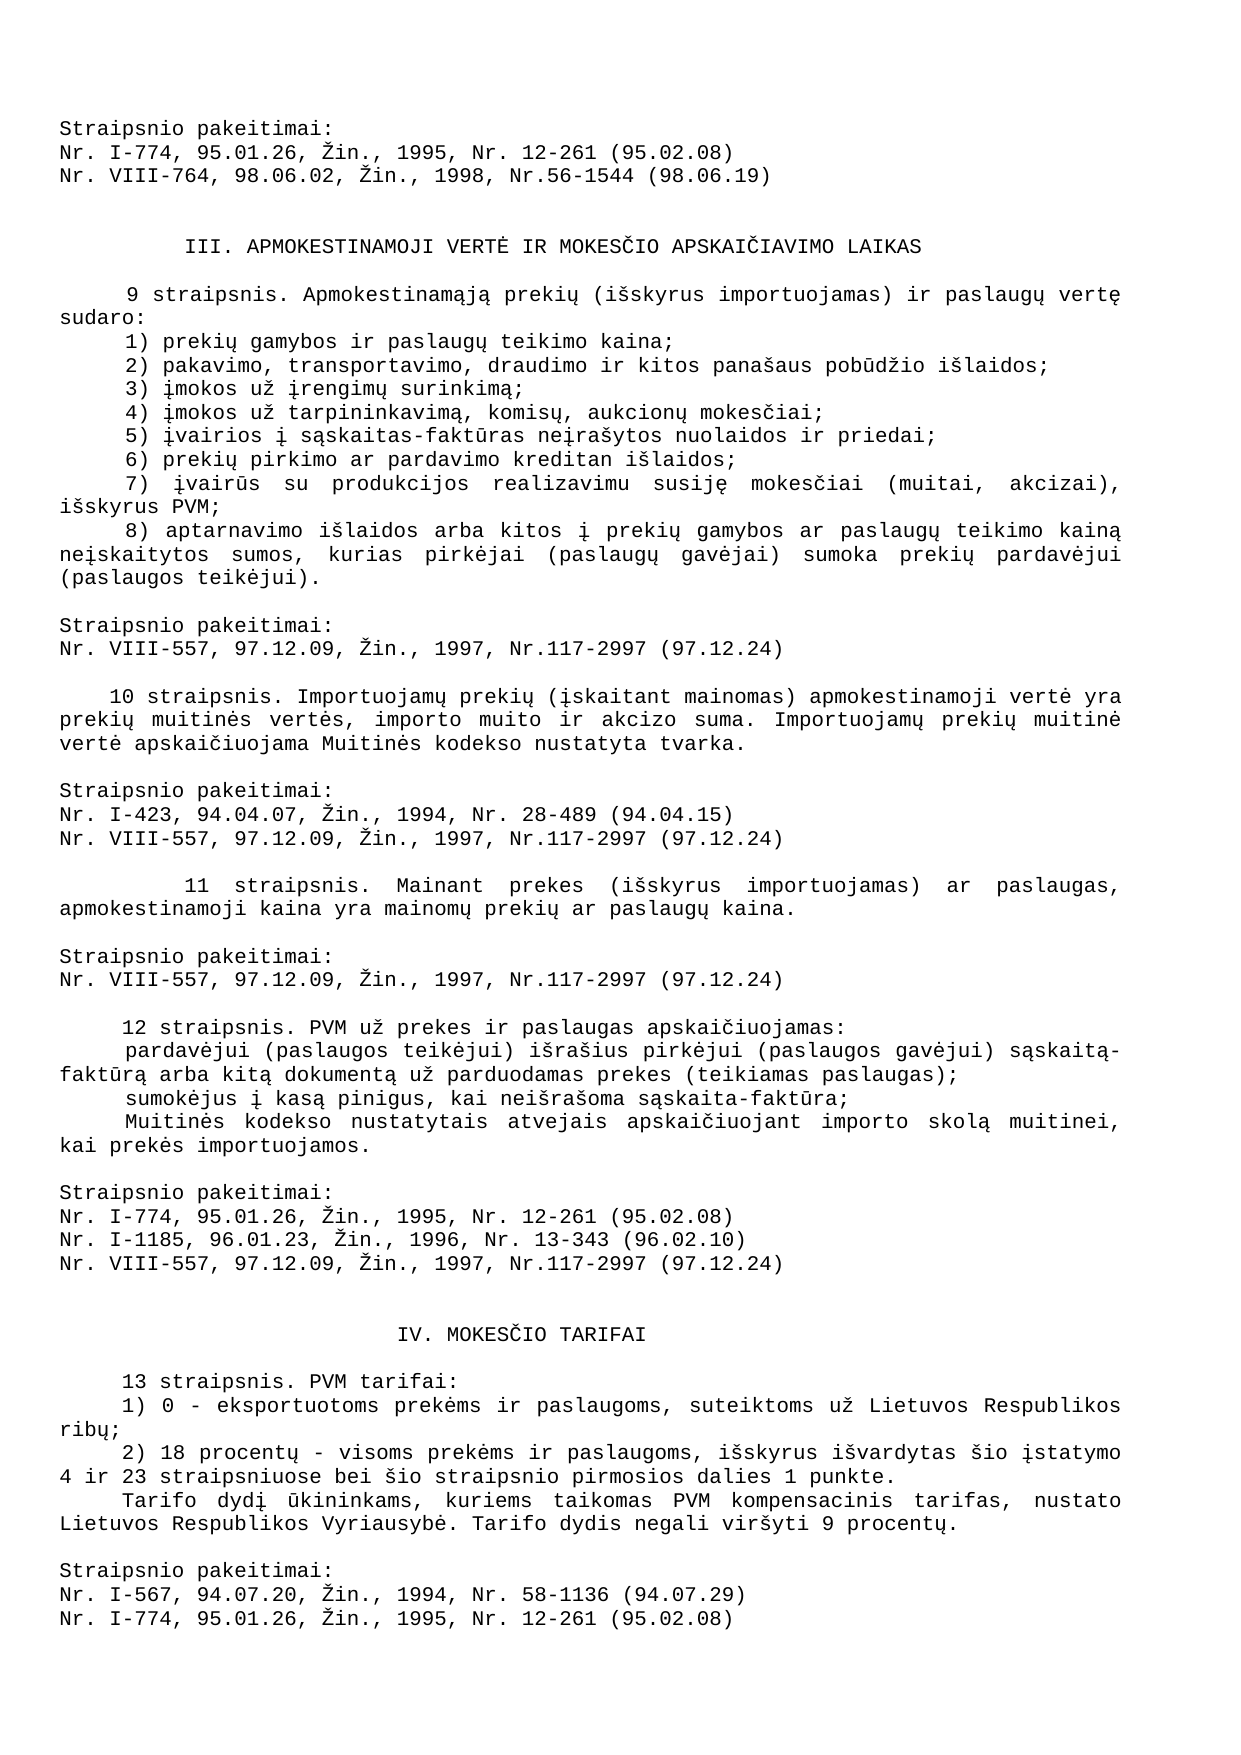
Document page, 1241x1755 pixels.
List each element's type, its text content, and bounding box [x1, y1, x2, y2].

text Nr. I-423, 94.04.07, Žin., 1994, Nr. 28-489 (94.04.15) [59, 804, 1122, 827]
text 13 straipsnis. PVM tarifai: [59, 1371, 1122, 1395]
text III. APMOKESTINAMOJI VERTĖ IR MOKESČIO APSKAIČIAVIMO LAIKAS [59, 236, 1122, 260]
text 10 straipsnis. Importuojamų prekių (įskaitant mainomas) apmokestinamoji vertė yra prekių muitinės vertės, importo muito ir akcizo suma. Importuojamų prekių muitinė vertė apskaičiuojama Muitinės kodekso nustatyta tvarka. [59, 686, 1122, 757]
text 1) 0 - eksportuotoms prekėms ir paslaugoms, suteiktoms už Lietuvos Respublikos ribų; [59, 1395, 1122, 1442]
text Nr. I-567, 94.07.20, Žin., 1994, Nr. 58-1136 (94.07.29) [59, 1584, 1122, 1608]
text Nr. VIII-557, 97.12.09, Žin., 1997, Nr.117-2997 (97.12.24) [59, 827, 1122, 851]
text Muitinės kodekso nustatytais atvejais apskaičiuojant importo skolą muitinei, kai prekės importuojamos. [59, 1111, 1122, 1158]
text 5) įvairios į sąskaitas-faktūras neįrašytos nuolaidos ir priedai; [59, 426, 1122, 449]
text Straipsnio pakeitimai: [59, 1561, 1122, 1584]
text Tarifo dydį ūkininkams, kuriems taikomas PVM kompensacinis tarifas, nustato Lietuvos Respublikos Vyriausybė. Tarifo dydis negali viršyti 9 procentų. [59, 1489, 1122, 1537]
text Nr. I-774, 95.01.26, Žin., 1995, Nr. 12-261 (95.02.08) [59, 1608, 1122, 1631]
text 12 straipsnis. PVM už prekes ir paslaugas apskaičiuojamas: [59, 1017, 1122, 1040]
text Straipsnio pakeitimai: [59, 1182, 1122, 1206]
text Straipsnio pakeitimai: [59, 946, 1122, 969]
text Nr. VIII-764, 98.06.02, Žin., 1998, Nr.56-1544 (98.06.19) [59, 165, 1122, 189]
text IV. MOKESČIO TARIFAI [59, 1324, 1122, 1348]
text 2) 18 procentų - visoms prekėms ir paslaugoms, išskyrus išvardytas šio įstatymo 4 ir 23 straipsniuose bei šio straipsnio pirmosios dalies 1 punkte. [59, 1442, 1122, 1489]
text 4) įmokos už tarpininkavimą, komisų, aukcionų mokesčiai; [59, 402, 1122, 426]
text 8) aptarnavimo išlaidos arba kitos į prekių gamybos ar paslaugų teikimo kainą neįskaitytos sumos, kurias pirkėjai (paslaugų gavėjai) sumoka prekių pardavėjui (paslaugos teikėjui). [59, 520, 1122, 591]
text Nr. VIII-557, 97.12.09, Žin., 1997, Nr.117-2997 (97.12.24) [59, 969, 1122, 993]
text 1) prekių gamybos ir paslaugų teikimo kaina; [59, 331, 1122, 354]
text 9 straipsnis. Apmokestinamąją prekių (išskyrus importuojamas) ir paslaugų vertę sudaro: [59, 284, 1122, 331]
text Nr. VIII-557, 97.12.09, Žin., 1997, Nr.117-2997 (97.12.24) [59, 638, 1122, 662]
text 6) prekių pirkimo ar pardavimo kreditan išlaidos; [59, 449, 1122, 473]
text sumokėjus į kasą pinigus, kai neišrašoma sąskaita-faktūra; [59, 1088, 1122, 1111]
text Nr. VIII-557, 97.12.09, Žin., 1997, Nr.117-2997 (97.12.24) [59, 1253, 1122, 1277]
text pardavėjui (paslaugos teikėjui) išrašius pirkėjui (paslaugos gavėjui) sąskaitą-faktūrą arba kitą dokumentą už parduodamas prekes (teikiamas paslaugas); [59, 1040, 1122, 1088]
text Nr. I-774, 95.01.26, Žin., 1995, Nr. 12-261 (95.02.08) [59, 1206, 1122, 1229]
text Straipsnio pakeitimai: [59, 118, 1122, 142]
text Straipsnio pakeitimai: [59, 780, 1122, 804]
text 2) pakavimo, transportavimo, draudimo ir kitos panašaus pobūdžio išlaidos; [59, 354, 1122, 378]
text Straipsnio pakeitimai: [59, 615, 1122, 638]
text Nr. I-774, 95.01.26, Žin., 1995, Nr. 12-261 (95.02.08) [59, 142, 1122, 165]
text 11 straipsnis. Mainant prekes (išskyrus importuojamas) ar paslaugas, apmokestinamoji kaina yra mainomų prekių ar paslaugų kaina. [59, 875, 1122, 922]
text Nr. I-1185, 96.01.23, Žin., 1996, Nr. 13-343 (96.02.10) [59, 1229, 1122, 1253]
text 7) įvairūs su produkcijos realizavimu susiję mokesčiai (muitai, akcizai), išskyrus PVM; [59, 473, 1122, 520]
text 3) įmokos už įrengimų surinkimą; [59, 378, 1122, 402]
